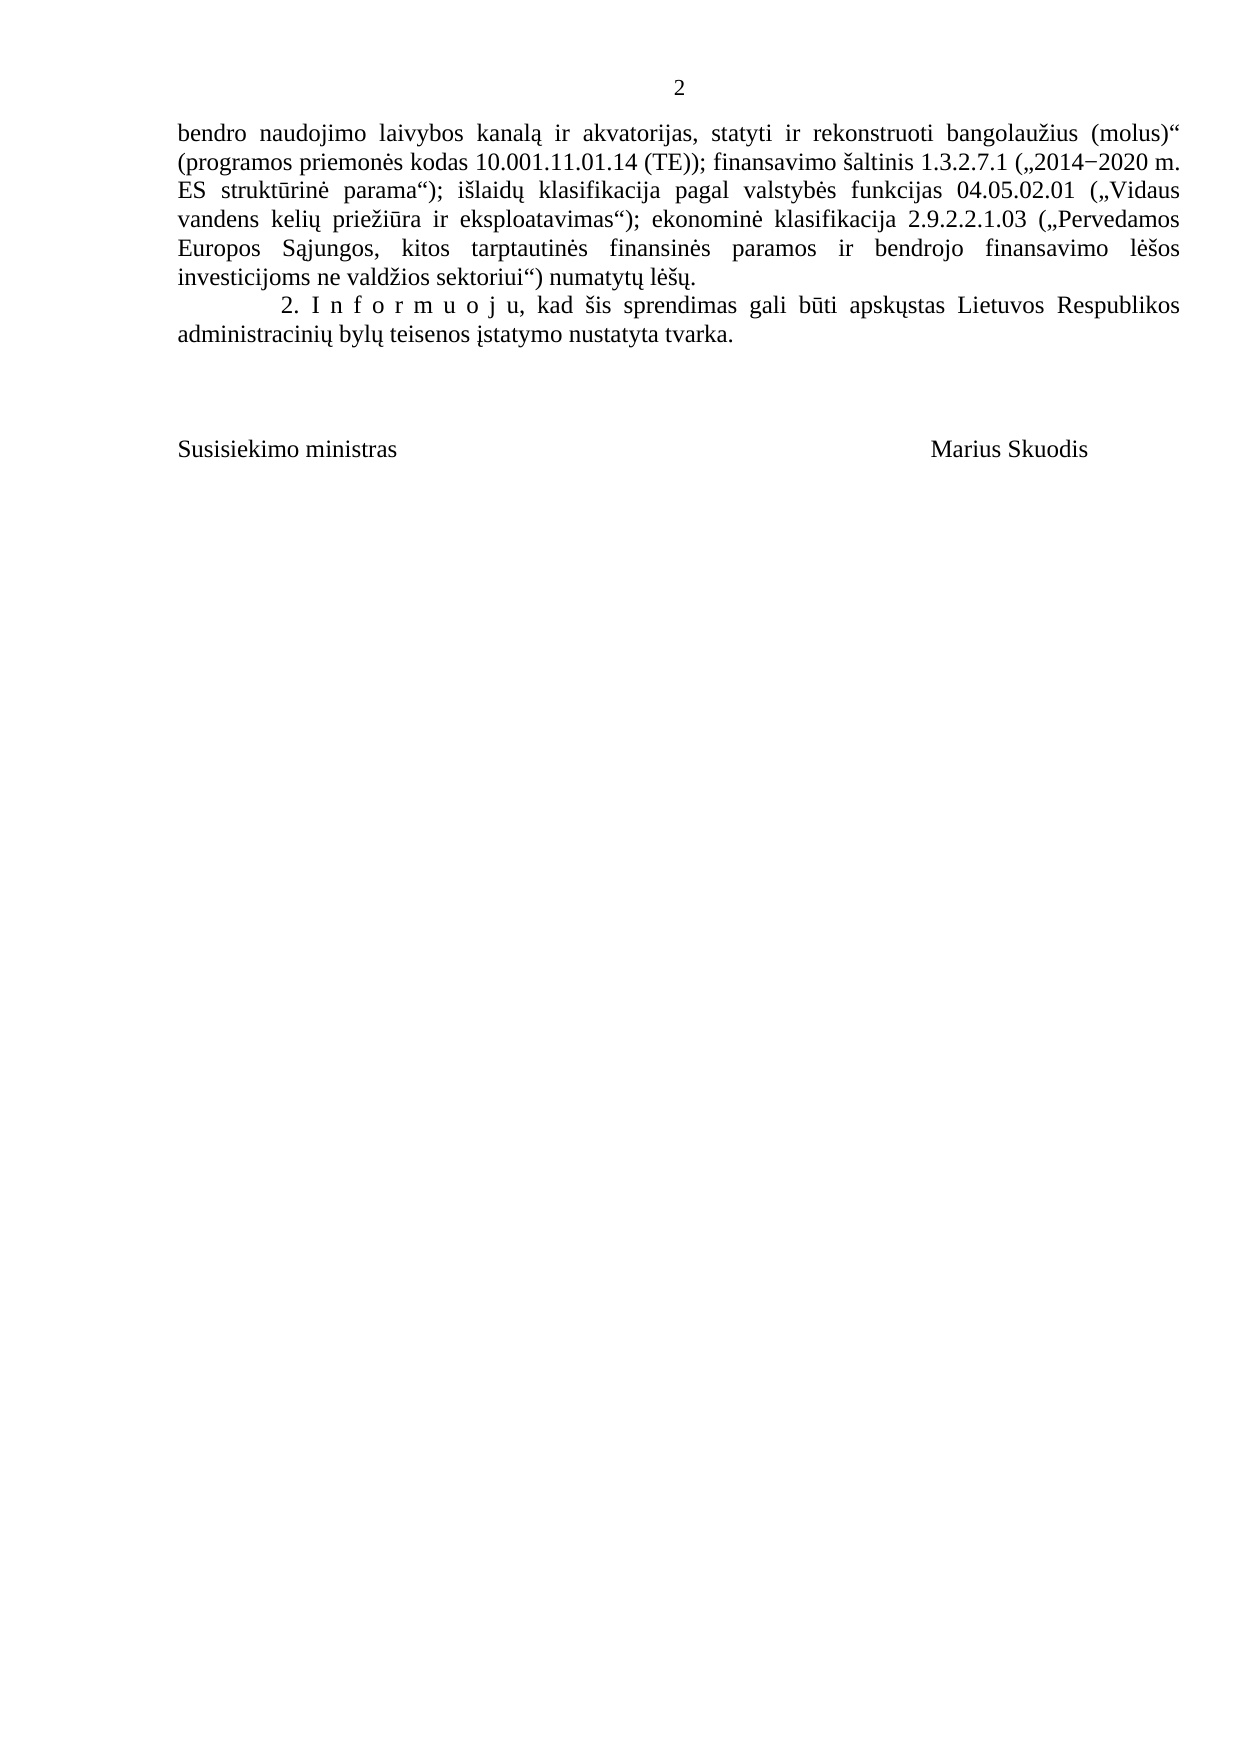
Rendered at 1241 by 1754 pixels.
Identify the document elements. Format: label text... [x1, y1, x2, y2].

text 2. Informuoju, kad šis sprendimas gali būti apskųstas Lietuvos Respublikos administracinių bylų teisenos įstatymo nustatyta tvarka. [177, 291, 1181, 348]
text bendro naudojimo laivybos kanalą ir akvatorijas, statyti ir rekonstruoti bangolaužius (molus)“ (programos priemonės kodas 10.001.11.01.14 (TE)); finansavimo šaltinis 1.3.2.7.1 („2014−2020 m. ES struktūrinė parama“); išlaidų klasifikacija pagal valstybės funkcijas 04.05.02.01 („Vidaus vandens kelių priežiūra ir eksploatavimas“); ekonominė klasifikacija 2.9.2.2.1.03 („Pervedamos Europos Sąjungos, kitos tarptautinės finansinės paramos ir bendrojo finansavimo lėšos investicijoms ne valdžios sektoriui“) numatytų lėšų. [177, 118, 1181, 291]
text Susisiekimo ministras Marius Skuodis [177, 434, 1181, 463]
